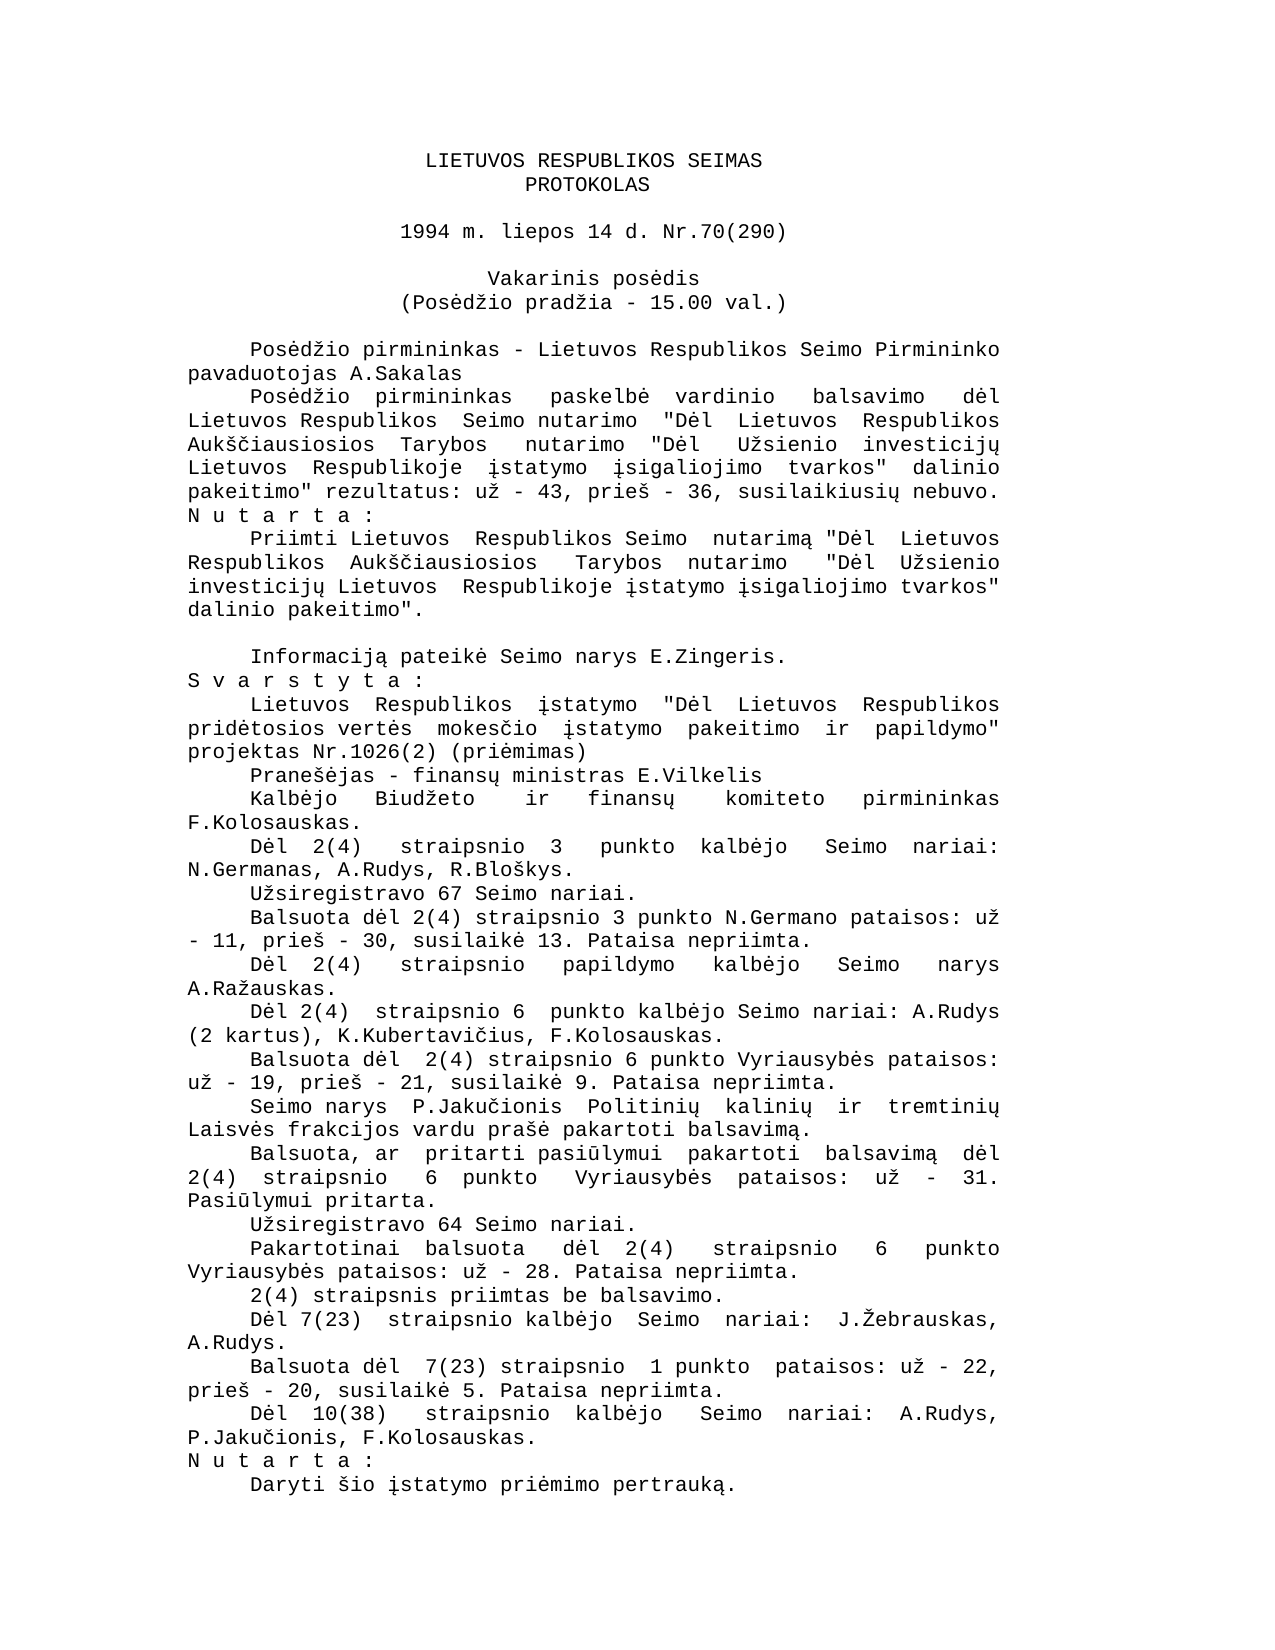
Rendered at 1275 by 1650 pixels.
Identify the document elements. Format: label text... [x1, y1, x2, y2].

text LIETUVOS RESPUBLIKOS SEIMAS [187, 150, 1087, 174]
text Daryti šio įstatymo priėmimo pertrauką. [187, 1474, 1087, 1498]
text Pasiūlymui pritarta. [187, 1190, 1087, 1214]
text Dėl 7(23) straipsnio kalbėjo Seimo nariai: J.Žebrauskas, [187, 1309, 1087, 1332]
text dalinio pakeitimo". [187, 599, 1087, 623]
text Informaciją pateikė Seimo narys E.Zingeris. [187, 647, 1087, 670]
text prieš - 20, susilaikė 5. Pataisa nepriimta. [187, 1379, 1087, 1403]
text 2(4) straipsnis priimtas be balsavimo. [187, 1285, 1087, 1309]
text F.Kolosauskas. [187, 812, 1087, 836]
text (Posėdžio pradžia - 15.00 val.) [187, 292, 1087, 316]
text Užsiregistravo 67 Seimo nariai. [187, 883, 1087, 907]
text Posėdžio pirmininkas paskelbė vardinio balsavimo dėl [187, 386, 1087, 410]
text A.Rudys. [187, 1332, 1087, 1356]
text Balsuota, ar pritarti pasiūlymui pakartoti balsavimą dėl [187, 1143, 1087, 1167]
text Vakarinis posėdis [187, 268, 1087, 292]
text Pakartotinai balsuota dėl 2(4) straipsnio 6 punkto [187, 1238, 1087, 1261]
text (2 kartus), K.Kubertavičius, F.Kolosauskas. [187, 1025, 1087, 1048]
text S v a r s t y t a : [187, 670, 1087, 694]
text Priimti Lietuvos Respublikos Seimo nutarimą "Dėl Lietuvos [187, 528, 1087, 552]
text N.Germanas, A.Rudys, R.Bloškys. [187, 859, 1087, 883]
text Kalbėjo Biudžeto ir finansų komiteto pirmininkas [187, 788, 1087, 812]
text N u t a r t a : [187, 1451, 1087, 1474]
text Užsiregistravo 64 Seimo nariai. [187, 1214, 1087, 1238]
text Vyriausybės pataisos: už - 28. Pataisa nepriimta. [187, 1261, 1087, 1285]
text pridėtosios vertės mokesčio įstatymo pakeitimo ir papildymo" [187, 717, 1087, 741]
text 1994 m. liepos 14 d. Nr.70(290) [187, 221, 1087, 244]
text Balsuota dėl 2(4) straipsnio 3 punkto N.Germano pataisos: už [187, 907, 1087, 930]
text Lietuvos Respublikos įstatymo "Dėl Lietuvos Respublikos [187, 694, 1087, 717]
text N u t a r t a : [187, 505, 1087, 528]
text projektas Nr.1026(2) (priėmimas) [187, 741, 1087, 765]
text Aukščiausiosios Tarybos nutarimo "Dėl Užsienio investicijų [187, 434, 1087, 457]
text investicijų Lietuvos Respublikoje įstatymo įsigaliojimo tvarkos" [187, 576, 1087, 599]
text pavaduotojas A.Sakalas [187, 363, 1087, 386]
text Posėdžio pirmininkas - Lietuvos Respublikos Seimo Pirmininko [187, 339, 1087, 363]
text Dėl 10(38) straipsnio kalbėjo Seimo nariai: A.Rudys, [187, 1403, 1087, 1427]
text Seimo narys P.Jakučionis Politinių kalinių ir tremtinių [187, 1096, 1087, 1119]
text Dėl 2(4) straipsnio papildymo kalbėjo Seimo narys [187, 954, 1087, 978]
text už - 19, prieš - 21, susilaikė 9. Pataisa nepriimta. [187, 1072, 1087, 1096]
text Lietuvos Respublikos Seimo nutarimo "Dėl Lietuvos Respublikos [187, 410, 1087, 434]
text Lietuvos Respublikoje įstatymo įsigaliojimo tvarkos" dalinio [187, 457, 1087, 481]
text Dėl 2(4) straipsnio 6 punkto kalbėjo Seimo nariai: A.Rudys [187, 1001, 1087, 1025]
text Pranešėjas - finansų ministras E.Vilkelis [187, 765, 1087, 788]
text Laisvės frakcijos vardu prašė pakartoti balsavimą. [187, 1119, 1087, 1143]
text Balsuota dėl 2(4) straipsnio 6 punkto Vyriausybės pataisos: [187, 1048, 1087, 1072]
text pakeitimo" rezultatus: už - 43, prieš - 36, susilaikiusių nebuvo. [187, 481, 1087, 505]
text P.Jakučionis, F.Kolosauskas. [187, 1427, 1087, 1451]
text PROTOKOLAS [187, 174, 1087, 197]
text - 11, prieš - 30, susilaikė 13. Pataisa nepriimta. [187, 930, 1087, 954]
text A.Ražauskas. [187, 978, 1087, 1001]
text Respublikos Aukščiausiosios Tarybos nutarimo "Dėl Užsienio [187, 552, 1087, 576]
text Balsuota dėl 7(23) straipsnio 1 punkto pataisos: už - 22, [187, 1356, 1087, 1379]
text 2(4) straipsnio 6 punkto Vyriausybės pataisos: už - 31. [187, 1167, 1087, 1190]
text Dėl 2(4) straipsnio 3 punkto kalbėjo Seimo nariai: [187, 836, 1087, 859]
